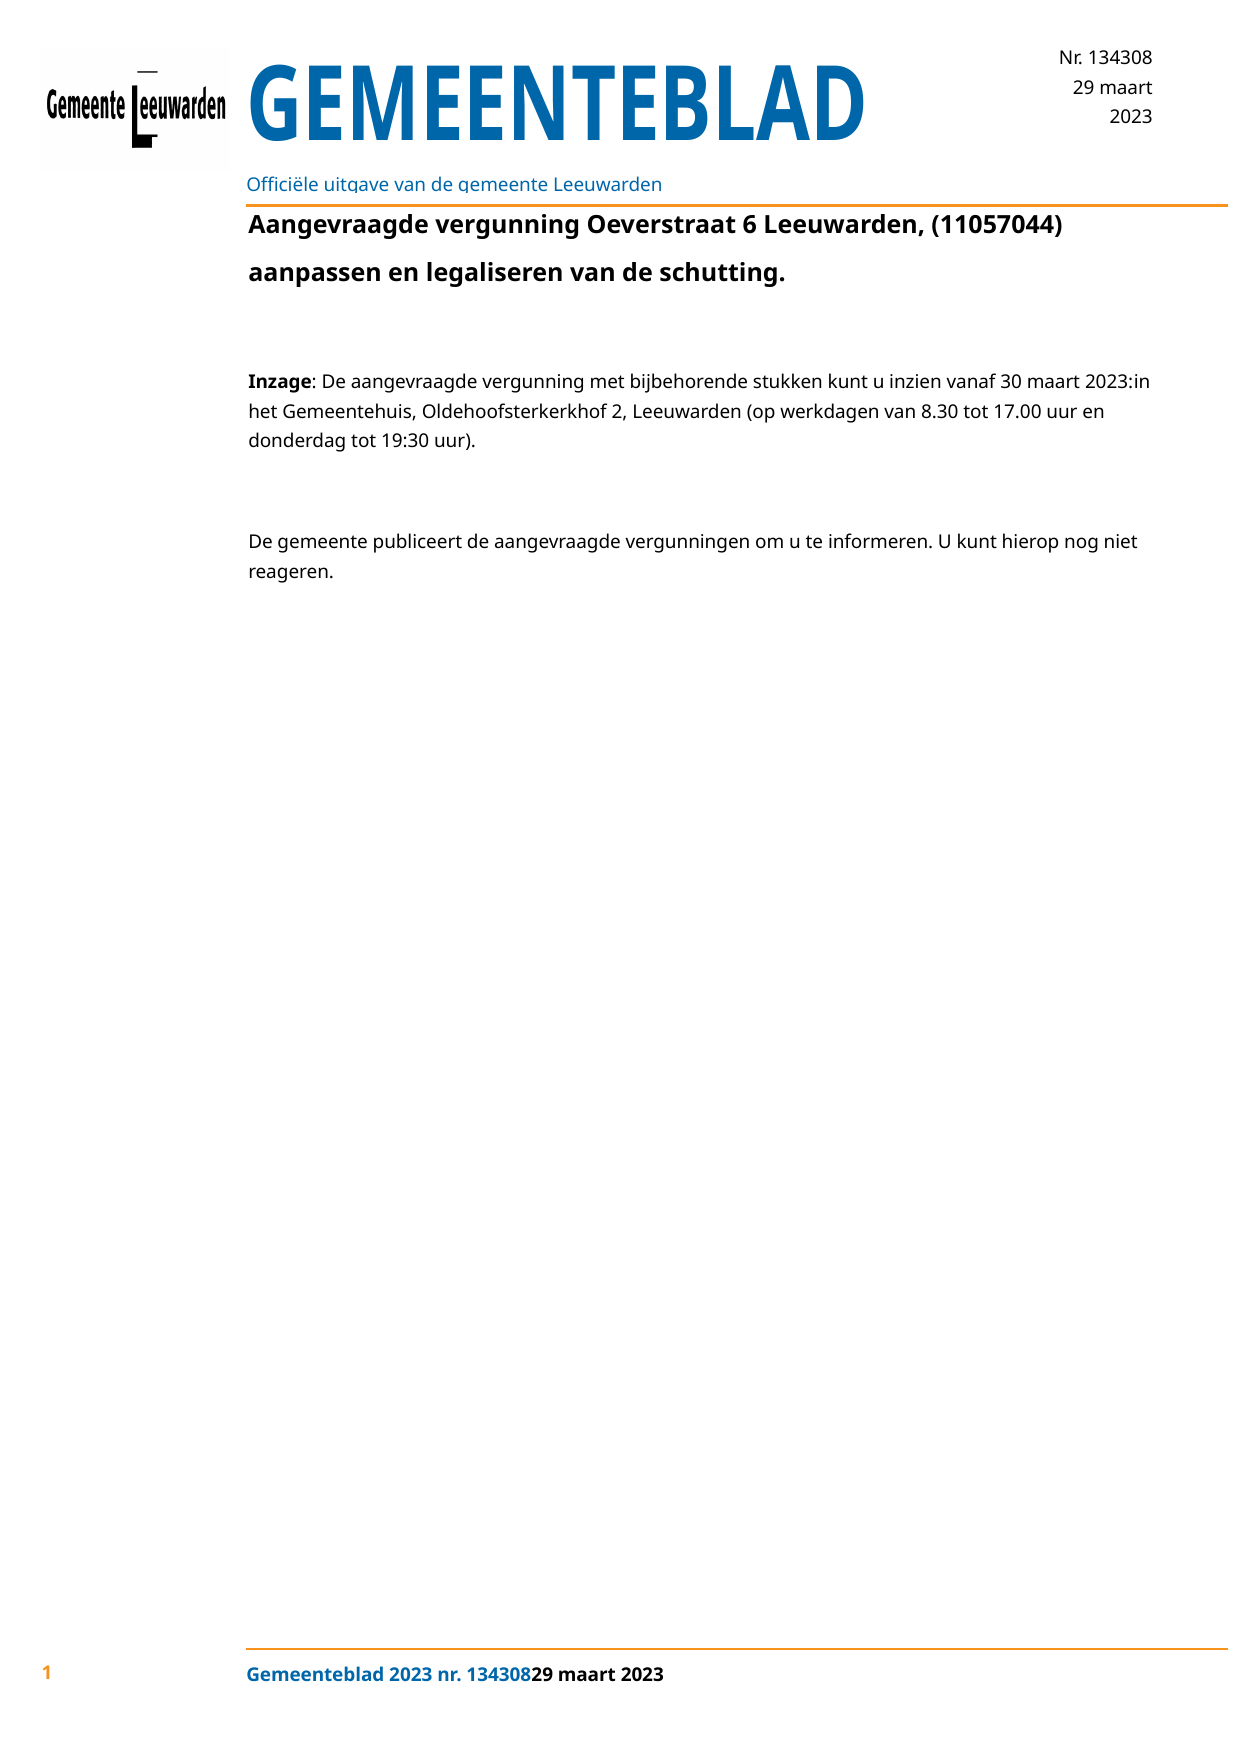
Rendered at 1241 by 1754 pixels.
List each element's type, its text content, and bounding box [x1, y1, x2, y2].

text De gemeente publiceert de aangevraagde vergunningen om u te informeren. U kunt hierop nog niet reageren. [248, 528, 1152, 584]
text Aangevraagde vergunning Oeverstraat 6 Leeuwarden, (11057044) aanpassen en legaliseren van de schutting. [248, 207, 1152, 288]
picture [41, 47, 231, 172]
text Inzage: De aangevraagde vergunning met bijbehorende stukken kunt u inzien vanaf 30 maart 2023:in het Gemeentehuis, Oldehoofsterkerkhof 2, Leeuwarden (op werkdagen van 8.30 tot 17.00 uur en donderdag tot 19:30 uur). [248, 368, 1152, 453]
